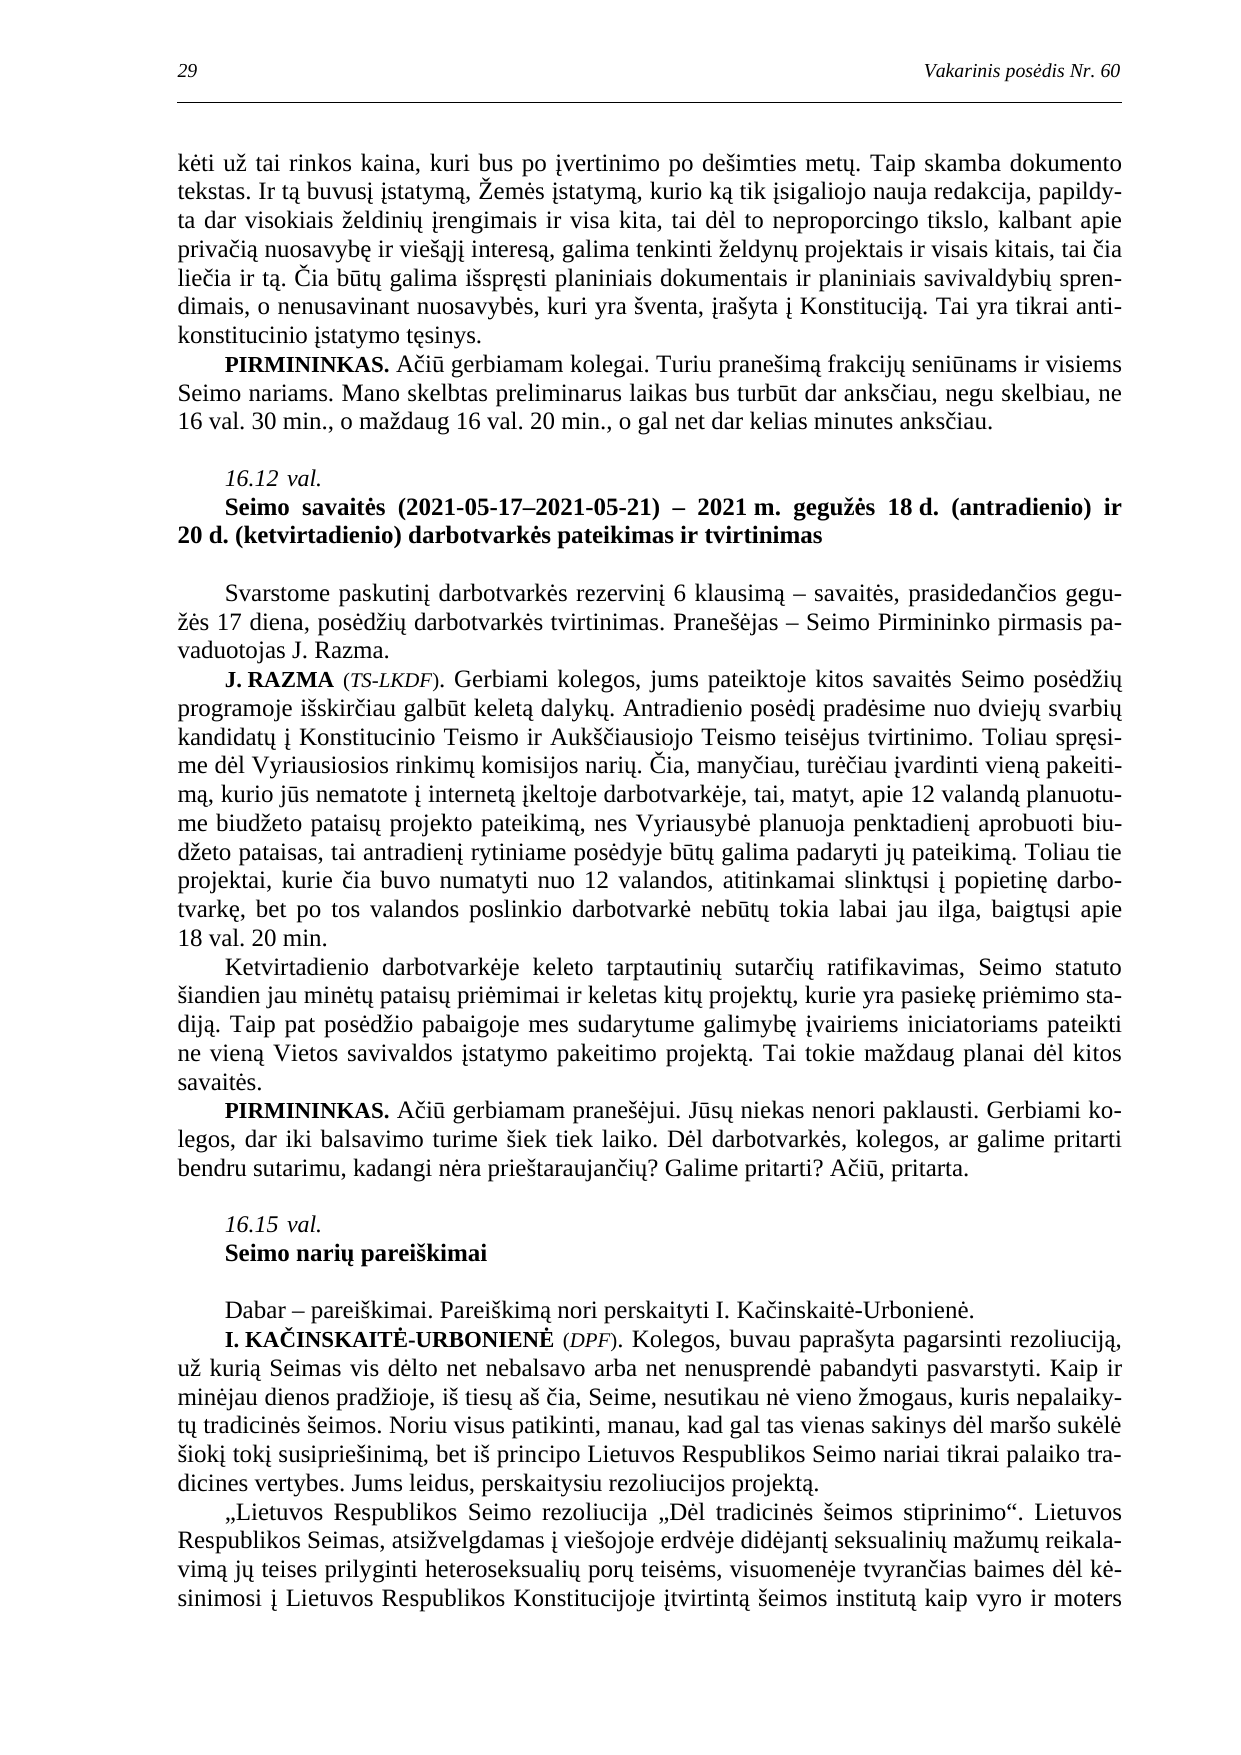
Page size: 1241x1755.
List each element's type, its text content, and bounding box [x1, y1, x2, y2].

text kė­ti už tai rin­kos kai­na, ku­ri bus po įver­ti­ni­mo po de­šim­ties me­tų. Taip skam­ba do­ku­men­to teks­tas. Ir tą bu­vu­sį įsta­ty­mą, Že­mės įsta­ty­mą, ku­rio ką tik įsi­ga­lio­jo nau­ja re­dak­ci­ja, pa­pil­dy­ta dar vi­so­kiais žel­di­nių įren­gi­mais ir vi­sa ki­ta, tai dėl to ne­pro­por­cin­go tiks­lo, kal­bant apie pri­va­čią nuo­sa­vy­bę ir vie­šą­jį in­te­re­są, ga­li­ma ten­kin­ti žel­dy­nų pro­jek­tais ir vi­sais ki­tais, tai čia lie­čia ir tą. Čia bū­tų ga­li­ma iš­spręs­ti pla­ni­niais do­ku­men­tais ir pla­ni­niais sa­vi­val­dy­bių spren­dimais, o ne­nu­sa­vi­nant nuo­sa­vy­bės, ku­ri yra šven­ta, įra­šy­ta į Kon­sti­tu­ci­ją. Tai yra tik­rai an­ti­kons­ti­tu­ci­nio įsta­ty­mo tę­si­nys. [177, 148, 1122, 349]
text Svars­to­me pas­ku­ti­nį dar­bo­tvarkės re­zer­vi­nį 6 klau­si­mą – sa­vai­tės, pra­si­de­dan­čios ge­gu­žės 17 die­na, po­sė­džių dar­bo­tvarkės tvir­ti­ni­mas. Pra­ne­šė­jas – Sei­mo Pir­mi­nin­ko pir­ma­sis pa­va­duo­to­jas J. Raz­ma. [177, 578, 1122, 664]
text 16.12 val. [224, 464, 1122, 492]
text PIRMININKAS. Ačiū ger­bia­mam pra­ne­šė­jui. Jū­sų nie­kas ne­no­ri pa­klaus­ti. Ger­bia­mi ko­le­gos, dar iki bal­sa­vi­mo tu­ri­me šiek tiek lai­ko. Dėl dar­bo­tvarkės, ko­le­gos, ar ga­li­me pri­tar­ti ben­dru su­ta­ri­mu, ka­dan­gi nė­ra prieš­ta­rau­jan­čių? Ga­li­me pri­tar­ti? Ačiū, pri­tar­ta. [177, 1095, 1122, 1182]
text I. KAČINSKAITĖ-URBONIENĖ (DPF). Ko­le­gos, bu­vau pa­pra­šy­ta pa­gar­sin­ti re­zo­liu­ci­ją, už ku­rią Sei­mas vis dėl­to net ne­bal­sa­vo ar­ba net ne­nu­spren­dė pa­ban­dy­ti pa­svars­ty­ti. Kaip ir mi­nė­jau die­nos pra­džio­je, iš tie­sų aš čia, Sei­me, ne­su­ti­kau nė vie­no žmo­gaus, ku­ris ne­pa­lai­ky­tų tra­di­ci­nės šei­mos. No­riu vi­sus pa­ti­kin­ti, ma­nau, kad gal tas vie­nas sa­ki­nys dėl mar­šo su­kė­lė šio­kį to­kį su­si­prie­ši­ni­mą, bet iš prin­ci­po Lie­tu­vos Res­pub­li­kos Sei­mo na­riai tik­rai pa­lai­ko tra­di­ci­nes ver­ty­bes. Jums lei­dus, per­skai­ty­siu re­zo­liu­ci­jos pro­jek­tą. [177, 1324, 1122, 1497]
text Ket­vir­ta­die­nio dar­bo­tvarkėje ke­le­to tarp­tau­ti­nių su­tar­čių ra­ti­fi­ka­vi­mas, Sei­mo sta­tu­to šian­dien jau mi­nė­tų pa­tai­sų pri­ėmi­mai ir ke­le­tas ki­tų pro­jek­tų, ku­rie yra pa­sie­kę pri­ėmi­mo sta­di­ją. Taip pat po­sė­džio pa­bai­go­je mes su­da­ry­tu­me ga­li­my­bę įvai­riems ini­cia­to­riams pa­teik­ti ne vie­ną Vie­tos sa­vi­val­dos įsta­ty­mo pa­kei­ti­mo pro­jek­tą. Tai to­kie maž­daug pla­nai dėl ki­tos sa­vai­tės. [177, 952, 1122, 1095]
text PIRMININKAS. Ačiū ger­bia­mam ko­le­gai. Tu­riu pra­ne­ši­mą frak­ci­jų se­niū­nams ir vi­siems Sei­mo na­riams. Ma­no skelb­tas pre­li­mi­na­rus lai­kas bus tur­būt dar anks­čiau, ne­gu skel­biau, ne 16 val. 30 min., o maž­daug 16 val. 20 min., o gal net dar ke­lias mi­nu­tes anks­čiau. [177, 349, 1122, 435]
text „Lie­tu­vos Res­pub­li­kos Sei­mo re­zo­liu­ci­ja „Dėl tra­di­ci­nės šei­mos stip­ri­ni­mo“. Lie­tu­vos Res­pub­li­kos Sei­mas, at­si­žvelg­da­mas į vie­šo­jo­je erd­vė­je di­dė­jan­tį sek­su­a­li­nių ma­žu­mų rei­ka­la­vi­mą jų tei­ses pri­ly­gin­ti he­te­ro­sek­su­a­lių po­rų tei­sėms, vi­suo­me­nė­je tvy­ran­čias bai­mes dėl kė­si­ni­mo­si į Lie­tu­vos Res­pub­li­kos Kon­sti­tu­ci­jo­je įtvir­tin­tą šei­mos ins­ti­tu­tą kaip vy­ro ir mo­ters [177, 1497, 1122, 1612]
text Sei­mo na­rių pa­reiš­ki­mai [177, 1238, 1122, 1267]
text Sei­mo sa­vai­tės (2021-05-17–2021-05-21) – 2021 m. ge­gu­žės 18 d. (ant­ra­die­nio) ir 20 d. (ket­vir­ta­die­nio) dar­bo­tvarkės pa­tei­ki­mas ir tvir­ti­ni­mas [177, 492, 1122, 549]
text 16.15 val. [224, 1210, 1122, 1238]
text J. RAZMA (TS-LKDF). Ger­bia­mi ko­le­gos, jums pa­teik­to­je ki­tos sa­vai­tės Sei­mo po­sė­džių pro­gra­mo­je iš­skir­čiau gal­būt ke­le­tą da­ly­kų. Ant­ra­die­nio po­sė­dį pra­dė­si­me nuo dvie­jų svar­bių kan­di­da­tų į Kon­sti­tu­ci­nio Teis­mo ir Aukš­čiau­sio­jo Teis­mo tei­sė­jus tvir­ti­ni­mo. To­liau sprę­si­me dėl Vy­riau­sio­sios rin­ki­mų ko­mi­si­jos na­rių. Čia, ma­ny­čiau, tu­rė­čiau įvar­din­ti vie­ną pa­kei­ti­mą, ku­rio jūs ne­ma­to­te į in­ter­ne­tą įkel­to­je dar­bo­tvarkėje, tai, ma­tyt, apie 12 va­lan­dą pla­nuo­tu­me biu­dže­to pa­tai­sų pro­jek­to pa­tei­ki­mą, nes Vy­riau­sy­bė pla­nuo­ja penk­ta­die­nį ap­ro­buo­ti biu­dže­to pa­tai­sas, tai ant­ra­die­nį ry­ti­nia­me po­sė­dy­je bū­tų ga­li­ma pa­da­ry­ti jų pa­tei­ki­mą. To­liau tie pro­jek­tai, ku­rie čia bu­vo nu­ma­ty­ti nuo 12 va­lan­dos, ati­tin­ka­mai slink­tų­si į po­pie­ti­nę dar­bo­tvarkę, bet po tos va­lan­dos po­slin­kio dar­bo­tvarkė ne­bū­tų to­kia la­bai jau il­ga, baig­tų­si apie 18 val. 20 min. [177, 664, 1122, 952]
text Da­bar – pa­reiš­ki­mai. Pa­reiš­ki­mą no­ri per­skai­ty­ti I. Ka­čins­kai­tė-Ur­bo­nie­nė. [177, 1295, 1122, 1324]
